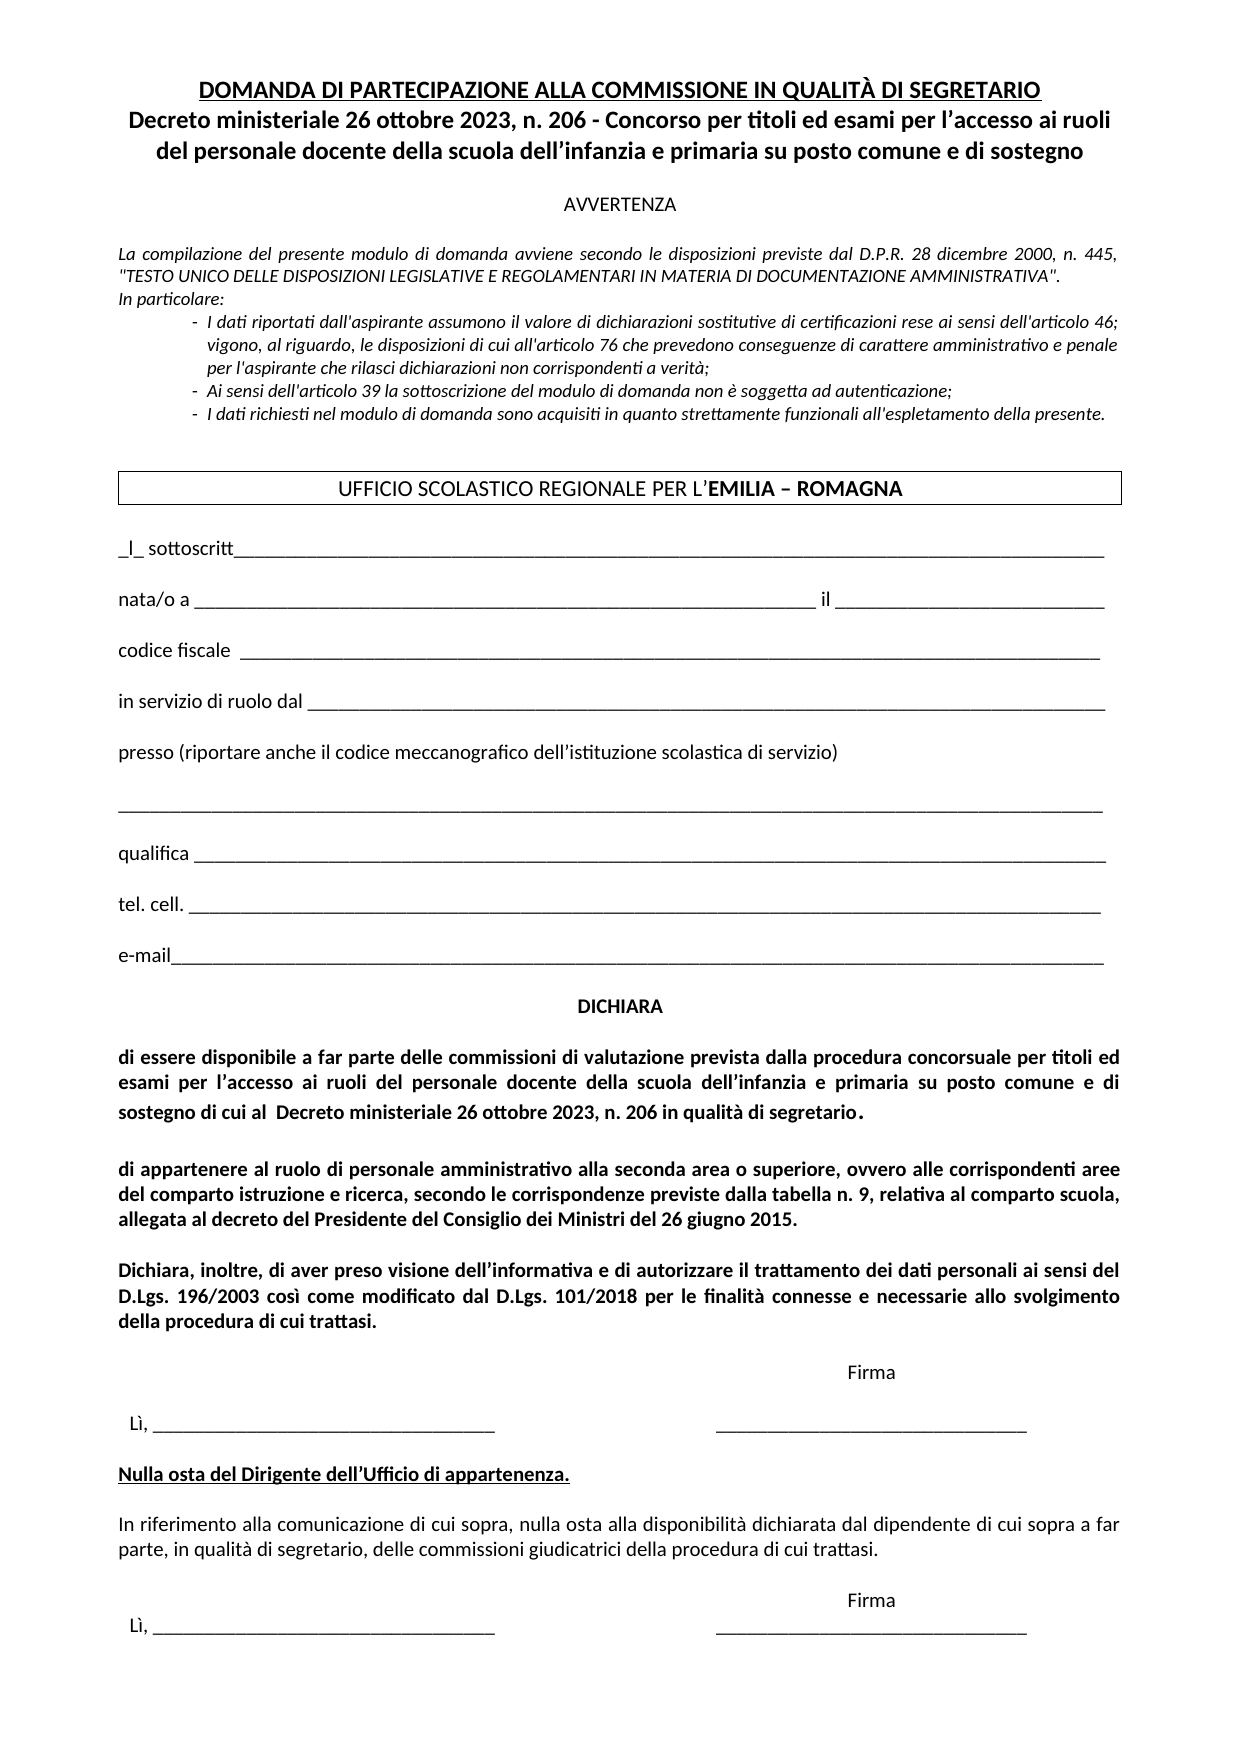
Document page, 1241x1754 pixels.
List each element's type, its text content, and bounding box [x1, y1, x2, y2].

list I dati riportati dall'aspirante assumono il valore di dichiarazioni sostitutive di certificazioni rese ai sensi dell'articolo 46; vigono, al riguardo, le disposizioni di cui all'articolo 76 che prevedono conseguenze di carattere amministrativo e penale per l'aspirante che rilasci dichiarazioni non corrispondenti a verità; [192, 310, 1122, 379]
table_header Lì, _________________________________ [118, 1359, 621, 1435]
text presso (riportare anche il codice meccanografico dell’istituzione scolastica di servizio) _______________________________________________________________________________________________ [118, 739, 1122, 815]
table_header Firma ______________________________ [621, 1587, 1122, 1638]
text nata/o a ____________________________________________________________ il __________________________ [118, 586, 1122, 612]
list Ai sensi dell'articolo 39 la sottoscrizione del modulo di domanda non è soggetta ad autenticazione; [192, 379, 1122, 402]
list I dati richiesti nel modulo di domanda sono acquisiti in quanto strettamente funzionali all'espletamento della presente. [192, 402, 1122, 425]
text DICHIARA [118, 993, 1122, 1018]
text In riferimento alla comunicazione di cui sopra, nulla osta alla disponibilità dichiarata dal dipendente di cui sopra a far parte, in qualità di segretario, delle commissioni giudicatrici della procedura di cui trattasi. [118, 1511, 1122, 1562]
text Nulla osta del Dirigente dell’Ufficio di appartenenza. [118, 1461, 1122, 1486]
text La compilazione del presente modulo di domanda avviene secondo le disposizioni previste dal D.P.R. 28 dicembre 2000, n. 445, "TESTO UNICO DELLE DISPOSIZIONI LEGISLATIVE E REGOLAMENTARI IN MATERIA DI DOCUMENTAZIONE AMMINISTRATIVA". [118, 242, 1122, 287]
text codice fiscale ___________________________________________________________________________________ [118, 637, 1122, 663]
text tel. cell. ________________________________________________________________________________________ [118, 891, 1122, 917]
text di appartenere al ruolo di personale amministrativo alla seconda area o superiore, ovvero alle corrispondenti aree del comparto istruzione e ricerca, secondo le corrispondenze previste dalla tabella n. 9, relativa al comparto scuola, allegata al decreto del Presidente del Consiglio dei Ministri del 26 giugno 2015. [118, 1156, 1122, 1232]
text UFFICIO SCOLASTICO REGIONALE PER L’EMILIA – ROMAGNA [119, 472, 1121, 504]
text in servizio di ruolo dal _____________________________________________________________________________ [118, 688, 1122, 713]
text In particolare: [118, 287, 1122, 310]
text e-mail__________________________________________________________________________________________ [118, 942, 1122, 968]
text Dichiara, inoltre, di aver preso visione dell’informativa e di autorizzare il trattamento dei dati personali ai sensi del D.Lgs. 196/2003 così come modificato dal D.Lgs. 101/2018 per le finalità connesse e necessarie allo svolgimento della procedura di cui trattasi. [118, 1257, 1122, 1334]
text AVVERTENZA [118, 191, 1122, 216]
text di essere disponibile a far parte delle commissioni di valutazione prevista dalla procedura concorsuale per titoli ed esami per l’accesso ai ruoli del personale docente della scuola dell’infanzia e primaria su posto comune e di sostegno di cui al Decreto ministeriale 26 ottobre 2023, n. 206 in qualità di segretario. [118, 1044, 1122, 1125]
text DOMANDA DI PARTECIPAZIONE ALLA COMMISSIONE IN QUALITÀ DI SEGRETARIO [118, 74, 1122, 104]
text qualifica ________________________________________________________________________________________ [118, 841, 1122, 866]
text _l_ sottoscritt____________________________________________________________________________________ [118, 536, 1122, 561]
table_header Lì, _________________________________ [118, 1587, 621, 1638]
text Decreto ministeriale 26 ottobre 2023, n. 206 - Concorso per titoli ed esami per l’accesso ai ruoli del personale docente della scuola dell’infanzia e primaria su posto comune e di sostegno [118, 104, 1122, 165]
table_header Firma ______________________________ [621, 1359, 1122, 1435]
